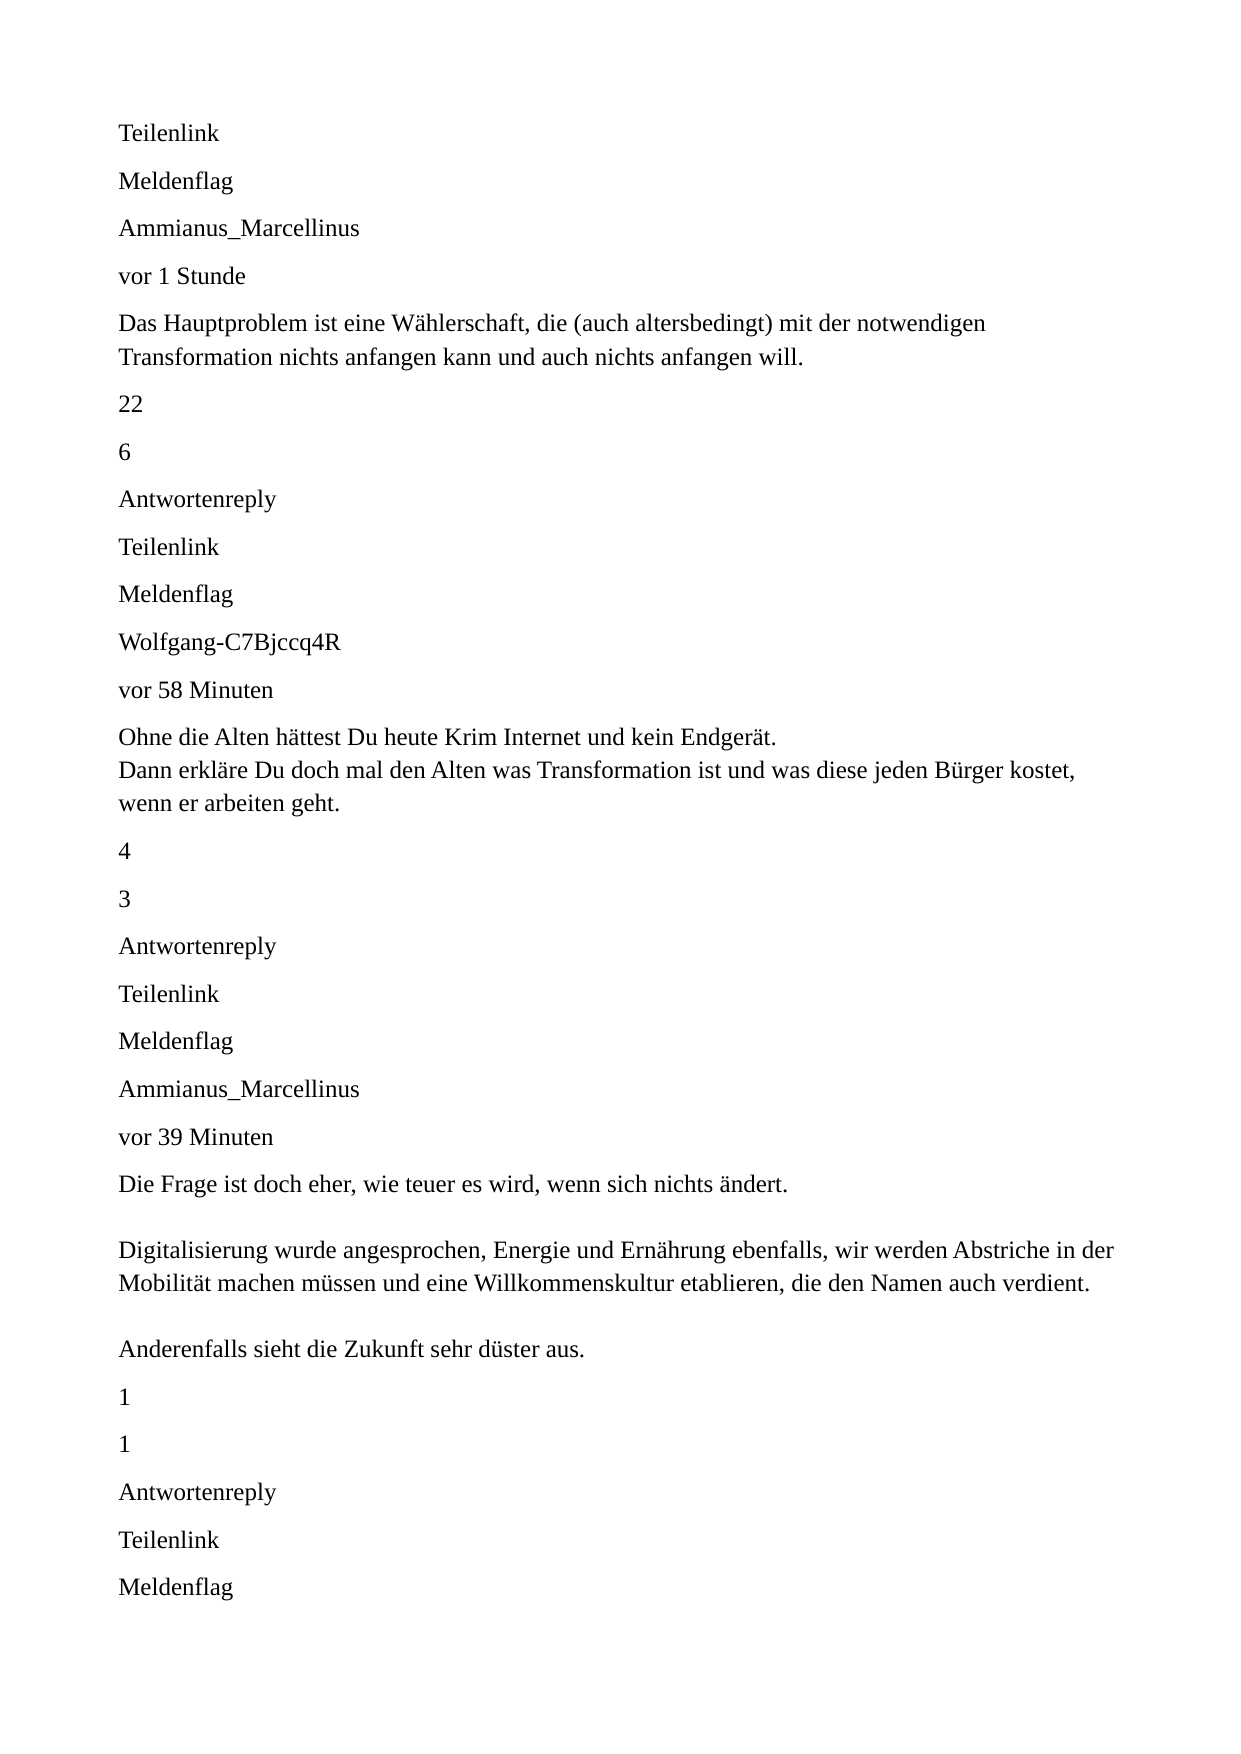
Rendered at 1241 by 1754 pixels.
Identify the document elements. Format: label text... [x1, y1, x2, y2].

text 6 [118, 437, 1122, 466]
text Meldenflag [118, 579, 1122, 608]
text Antwortenreply [118, 1477, 1122, 1506]
text Ammianus_Marcellinus [118, 213, 1122, 242]
text Die Frage ist doch eher, wie teuer es wird, wenn sich nichts ändert. Digitalisierung wurde angesprochen, Energie und Ernährung ebenfalls, wir werden Abstriche in der Mobilität machen müssen und eine Willkommenskultur etablieren, die den Namen auch verdient. Anderenfalls sieht die Zukunft sehr düster aus. [118, 1169, 1122, 1363]
text 22 [118, 389, 1122, 418]
text 4 [118, 836, 1122, 865]
text Teilenlink [118, 532, 1122, 561]
text Teilenlink [118, 979, 1122, 1008]
text 1 [118, 1382, 1122, 1411]
text Meldenflag [118, 1026, 1122, 1055]
text vor 39 Minuten [118, 1122, 1122, 1150]
text Das Hauptproblem ist eine Wählerschaft, die (auch altersbedingt) mit der notwendigen Transformation nichts anfangen kann und auch nichts anfangen will. [118, 308, 1122, 370]
text Wolfgang-C7Bjccq4R [118, 627, 1122, 656]
text Antwortenreply [118, 484, 1122, 513]
text Antwortenreply [118, 931, 1122, 960]
text Teilenlink [118, 118, 1122, 147]
text Meldenflag [118, 1572, 1122, 1601]
text 3 [118, 884, 1122, 912]
text Meldenflag [118, 166, 1122, 194]
text vor 58 Minuten [118, 675, 1122, 703]
text Teilenlink [118, 1525, 1122, 1553]
text Ohne die Alten hättest Du heute Krim Internet und kein Endgerät. Dann erkläre Du doch mal den Alten was Transformation ist und was diese jeden Bürger kostet, wenn er arbeiten geht. [118, 722, 1122, 817]
text vor 1 Stunde [118, 261, 1122, 290]
text Ammianus_Marcellinus [118, 1074, 1122, 1103]
text 1 [118, 1429, 1122, 1458]
